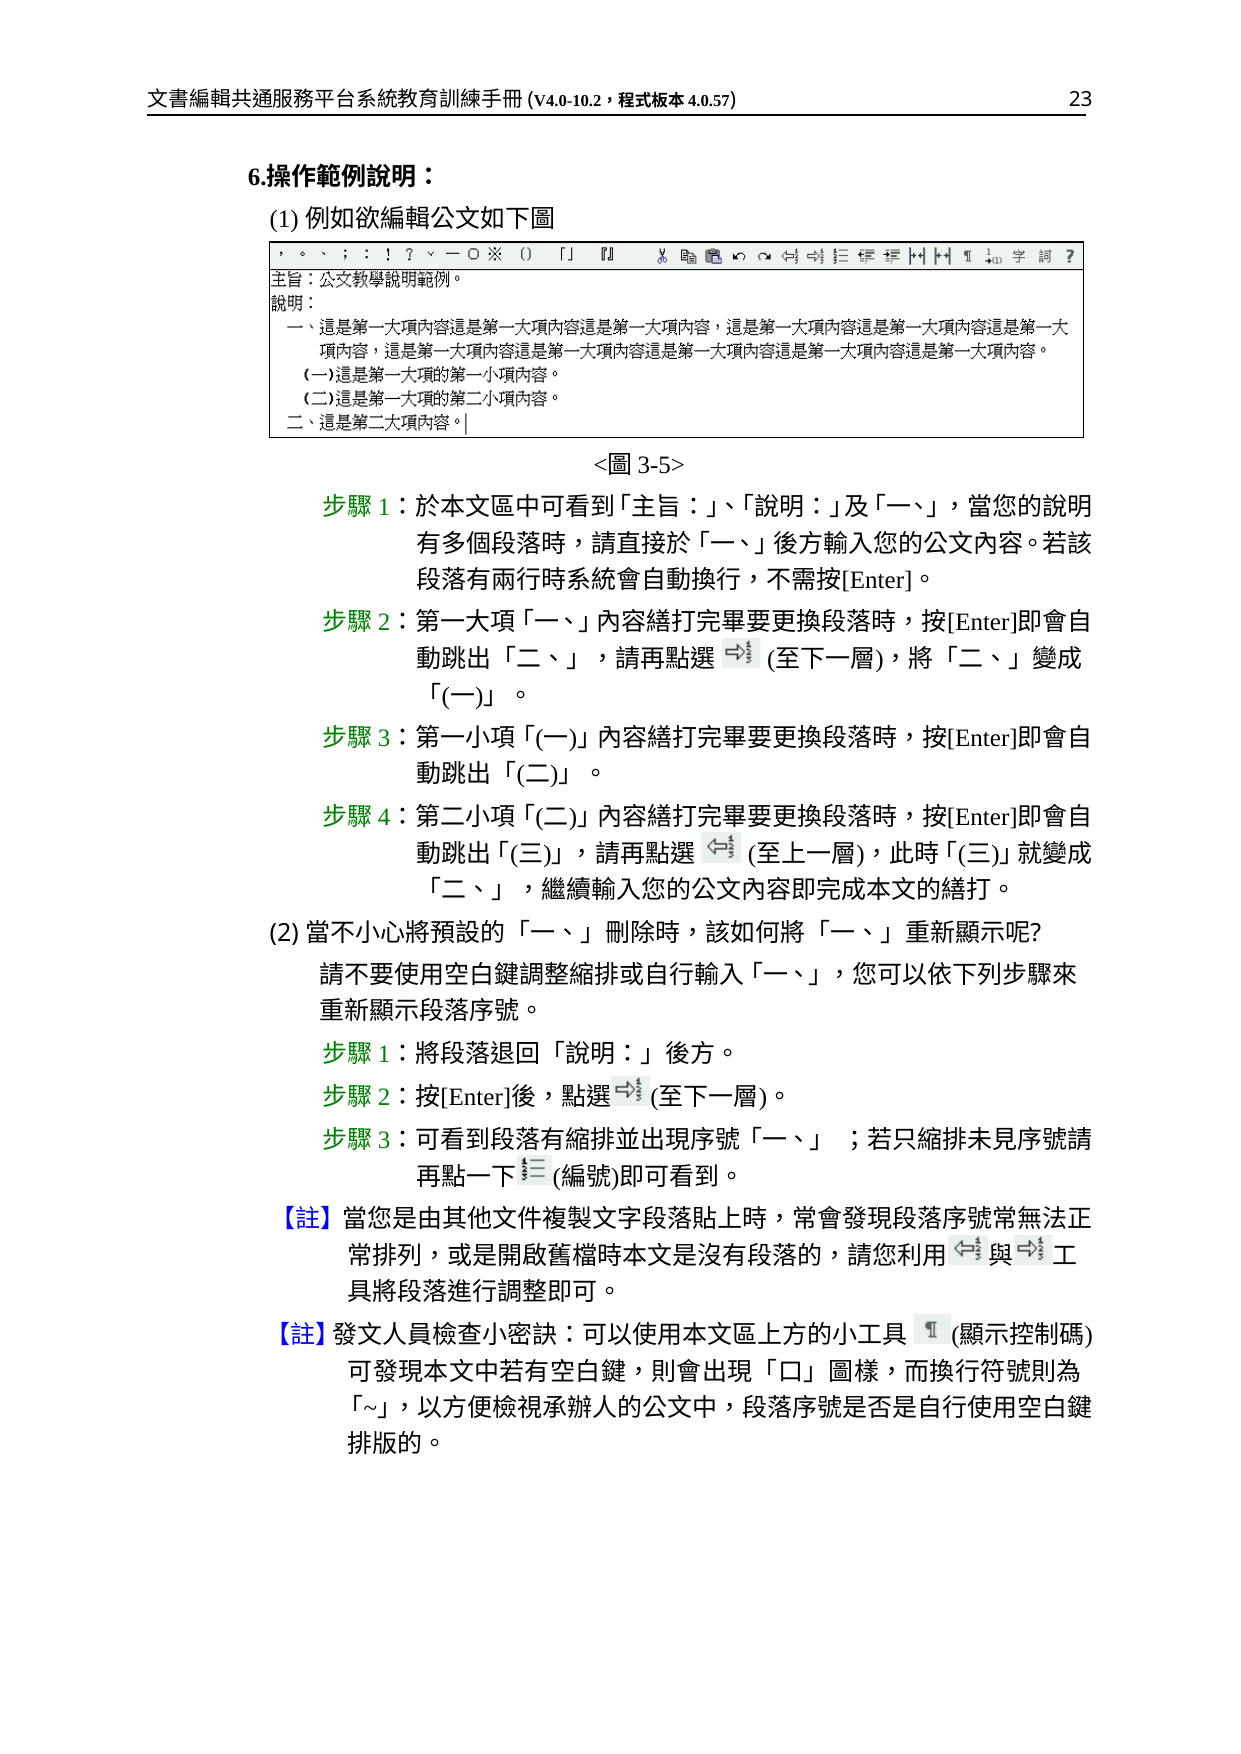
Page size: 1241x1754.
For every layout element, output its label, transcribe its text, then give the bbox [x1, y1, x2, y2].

picture [913, 1314, 951, 1344]
text 步驟3：可看到段落有縮排並出現序號「一、」；若只縮排未見序號請再點一下(編號)即可看到。 [323, 1119, 1092, 1192]
text (1) 例如欲編輯公文如下圖 [269, 199, 1092, 235]
picture [947, 1235, 989, 1265]
text 步驟2：按[Enter]後，點選(至下一層)。 [323, 1076, 1092, 1113]
picture [721, 638, 761, 668]
text 步驟4：第二小項「(二)」內容繕打完畢要更換段落時，按[Enter]即會自動跳出「(三)」，請再點選 (至上一層)，此時「(三)」就變成「二、」，繼續輸入您的公文內容即完成本文的繕打。 [323, 796, 1092, 906]
picture [1013, 1235, 1053, 1265]
text 步驟3：第一小項「(一)」內容繕打完畢要更換段落時，按[Enter]即會自動跳出「(二)」。 [323, 718, 1092, 790]
text 請不要使用空白鍵調整縮排或自行輸入「一、」，您可以依下列步驟來重新顯示段落序號。 [319, 954, 1077, 1027]
text 6.操作範例說明： [223, 156, 1092, 192]
picture [701, 832, 742, 863]
text 步驟1：於本文區中可看到「主旨：」、「說明：」及「一、」，當您的說明有多個段落時，請直接於「一、」後方輸入您的公文內容。若該段落有兩行時系統會自動換行，不需按[Enter]。 [323, 487, 1092, 596]
text (2) 當不小心將預設的「一、」刪除時，該如何將「一、」重新顯示呢? [269, 912, 1092, 948]
text 【註】發文人員檢查小密訣：可以使用本文區上方的小工具 (顯示控制碼)，可發現本文中若有空白鍵，則會出現「口」圖樣，而換行符號則為「~」，以方便檢視承辦人的公文中，段落序號是否是自行使用空白鍵排版的。 [273, 1314, 1092, 1460]
text 【註】當您是由其他文件複製文字段落貼上時，常會發現段落序號常無法正常排列，或是開啟舊檔時本文是沒有段落的，請您利用與工具將段落進行調整即可。 [273, 1198, 1092, 1308]
text <圖3-5> [185, 444, 1092, 481]
picture [611, 1076, 650, 1106]
picture [270, 242, 1083, 437]
text 步驟1：將段落退回「說明：」後方。 [323, 1033, 1092, 1069]
picture [516, 1155, 553, 1185]
text 步驟2：第一大項「一、」內容繕打完畢要更換段落時，按[Enter]即會自動跳出「二、」，請再點選 (至下一層)，將「二、」變成「(一)」。 [323, 602, 1092, 711]
